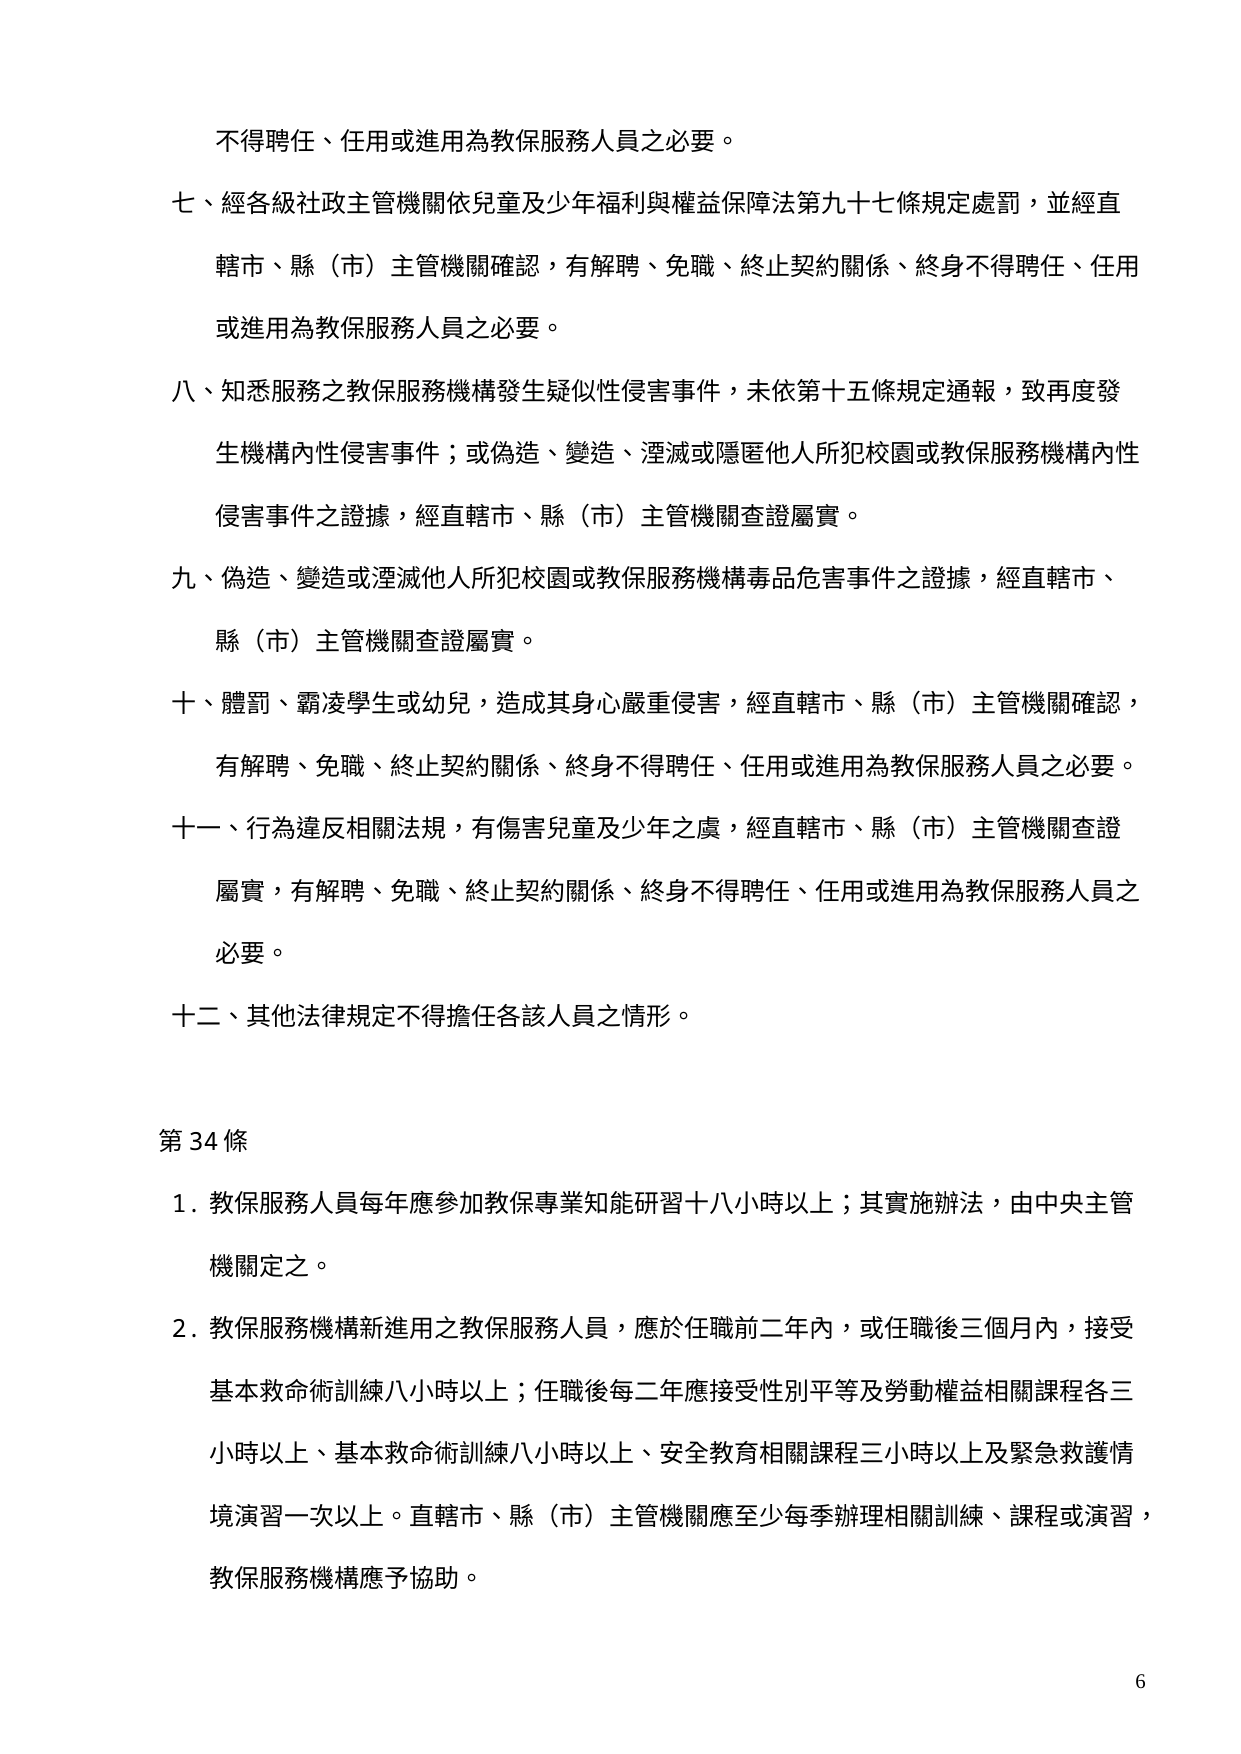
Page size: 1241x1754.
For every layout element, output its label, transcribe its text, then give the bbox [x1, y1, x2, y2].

text 十一、行為違反相關法規，有傷害兒童及少年之虞，經直轄市、縣（市）主管機關查證屬實，有解聘、免職、終止契約關係、終身不得聘任、任用或進用為教保服務人員之必要。 [171, 785, 1146, 972]
text 十二、其他法律規定不得擔任各該人員之情形。 [171, 972, 1146, 1035]
list 教保服務人員每年應參加教保專業知能研習十八小時以上；其實施辦法，由中央主管機關定之。 [171, 1160, 1146, 1285]
text 七、經各級社政主管機關依兒童及少年福利與權益保障法第九十七條規定處罰，並經直轄市、縣（市）主管機關確認，有解聘、免職、終止契約關係、終身不得聘任、任用或進用為教保服務人員之必要。 [171, 160, 1146, 347]
text 第34條 [158, 1097, 1146, 1160]
text 不得聘任、任用或進用為教保服務人員之必要。 [171, 97, 1146, 160]
text 十、體罰、霸凌學生或幼兒，造成其身心嚴重侵害，經直轄市、縣（市）主管機關確認，有解聘、免職、終止契約關係、終身不得聘任、任用或進用為教保服務人員之必要。 [171, 660, 1146, 785]
list 教保服務機構新進用之教保服務人員，應於任職前二年內，或任職後三個月內，接受基本救命術訓練八小時以上；任職後每二年應接受性別平等及勞動權益相關課程各三小時以上、基本救命術訓練八小時以上、安全教育相關課程三小時以上及緊急救護情境演習一次以上。直轄市、縣（市）主管機關應至少每季辦理相關訓練、課程或演習，教保服務機構應予協助。 [171, 1285, 1146, 1597]
text 八、知悉服務之教保服務機構發生疑似性侵害事件，未依第十五條規定通報，致再度發生機構內性侵害事件；或偽造、變造、湮滅或隱匿他人所犯校園或教保服務機構內性侵害事件之證據，經直轄市、縣（市）主管機關查證屬實。 [171, 347, 1146, 535]
text 九、偽造、變造或湮滅他人所犯校園或教保服務機構毒品危害事件之證據，經直轄市、縣（市）主管機關查證屬實。 [171, 535, 1146, 660]
